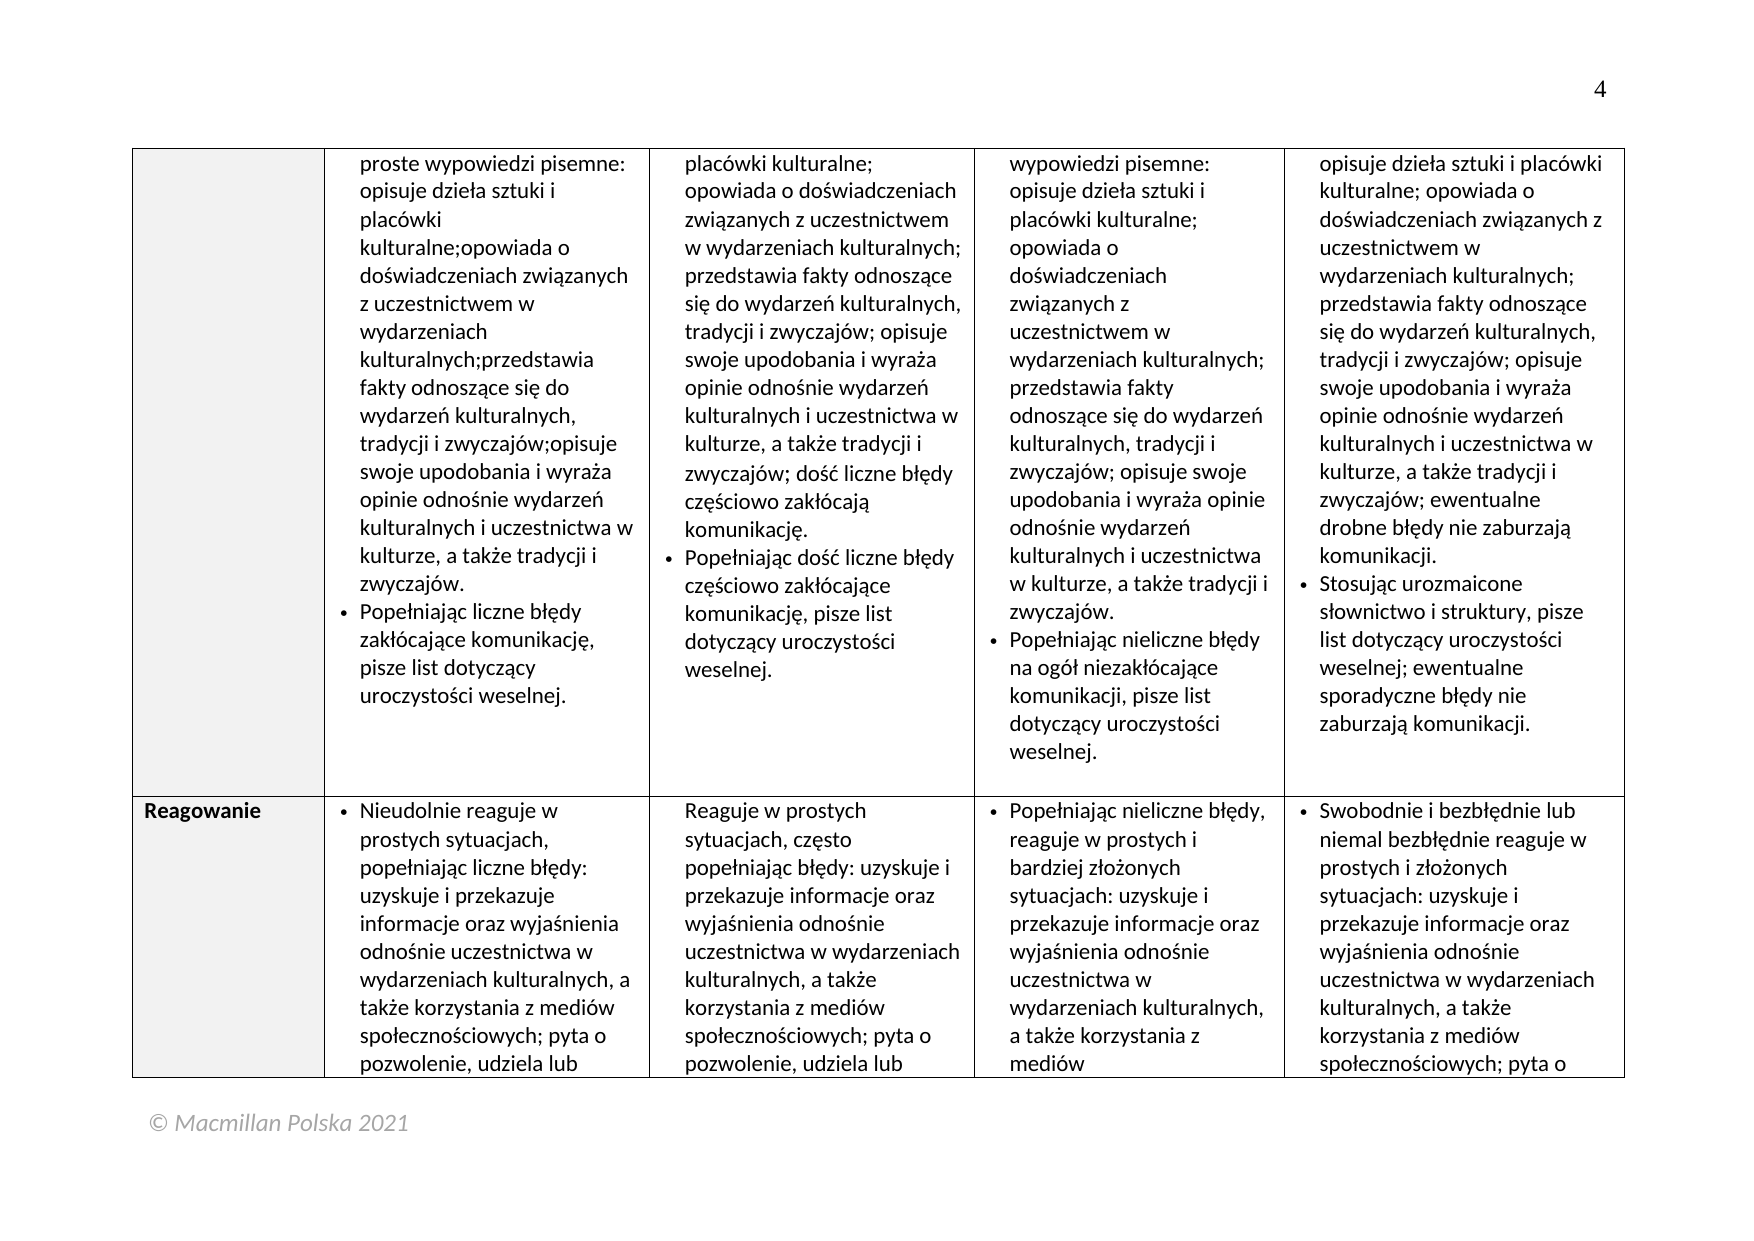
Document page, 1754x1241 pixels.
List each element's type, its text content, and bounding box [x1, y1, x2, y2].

table_cell opisuje dzieła sztuki i placówki kulturalne; opowiada o doświadczeniach związanych z uczestnictwem w wydarzeniach kulturalnych; przedstawia fakty odnoszące się do wydarzeń kulturalnych, tradycji i zwyczajów; opisuje swoje upodobania i wyraża opinie odnośnie wydarzeń kulturalnych i uczestnictwa w kulturze, a także tradycji i zwyczajów; ewentualne drobne błędy nie zaburzają komunikacji. Stosując urozmaicone słownictwo i struktury, pisze list dotyczący uroczystości weselnej; ewentualne sporadyczne błędy nie zaburzają komunikacji. [1285, 149, 1624, 796]
table_cell [133, 149, 324, 796]
table_cell proste wypowiedzi pisemne: opisuje dzieła sztuki i placówki kulturalne;opowiada o doświadczeniach związanych z uczestnictwem w wydarzeniach kulturalnych;przedstawia fakty odnoszące się do wydarzeń kulturalnych, tradycji i zwyczajów;opisuje swoje upodobania i wyraża opinie odnośnie wydarzeń kulturalnych i uczestnictwa w kulturze, a także tradycji i zwyczajów. Popełniając liczne błędy zakłócające komunikację, pisze list dotyczący uroczystości weselnej. [325, 149, 649, 796]
table_cell wypowiedzi pisemne: opisuje dzieła sztuki i placówki kulturalne; opowiada o doświadczeniach związanych z uczestnictwem w wydarzeniach kulturalnych; przedstawia fakty odnoszące się do wydarzeń kulturalnych, tradycji i zwyczajów; opisuje swoje upodobania i wyraża opinie odnośnie wydarzeń kulturalnych i uczestnictwa w kulturze, a także tradycji i zwyczajów. Popełniając nieliczne błędy na ogół niezakłócające komunikacji, pisze list dotyczący uroczystości weselnej. [975, 149, 1284, 796]
table_cell Reaguje w prostych sytuacjach, często popełniając błędy: uzyskuje i przekazuje informacje oraz wyjaśnienia odnośnie uczestnictwa w wydarzeniach kulturalnych, a także korzystania z mediów społecznościowych; pyta o pozwolenie, udziela lub [650, 797, 974, 1077]
table_cell placówki kulturalne; opowiada o doświadczeniach związanych z uczestnictwem w wydarzeniach kulturalnych; przedstawia fakty odnoszące się do wydarzeń kulturalnych, tradycji i zwyczajów; opisuje swoje upodobania i wyraża opinie odnośnie wydarzeń kulturalnych i uczestnictwa w kulturze, a także tradycji i zwyczajów; dość liczne błędy częściowo zakłócają komunikację. Popełniając dość liczne błędy częściowo zakłócające komunikację, pisze list dotyczący uroczystości weselnej. [650, 149, 974, 796]
table_cell Swobodnie i bezbłędnie lub niemal bezbłędnie reaguje w prostych i złożonych sytuacjach: uzyskuje i przekazuje informacje oraz wyjaśnienia odnośnie uczestnictwa w wydarzeniach kulturalnych, a także korzystania z mediów społecznościowych; pyta o [1285, 797, 1624, 1077]
table_cell Popełniając nieliczne błędy, reaguje w prostych i bardziej złożonych sytuacjach: uzyskuje i przekazuje informacje oraz wyjaśnienia odnośnie uczestnictwa w wydarzeniach kulturalnych, a także korzystania z mediów [975, 797, 1284, 1077]
table_cell Reagowanie [133, 797, 324, 1077]
table_cell Nieudolnie reaguje w prostych sytuacjach, popełniając liczne błędy: uzyskuje i przekazuje informacje oraz wyjaśnienia odnośnie uczestnictwa w wydarzeniach kulturalnych, a także korzystania z mediów społecznościowych; pyta o pozwolenie, udziela lub odmawia pozwolenia; proponuje, przyjmuje i odrzuca propozycje; wyraża prośbę oraz zgodę lub odmowę spełnienia; prosi o radę, udziela rady; stosuje wyrażenia i zwroty grzecznościowe. [325, 797, 649, 1077]
